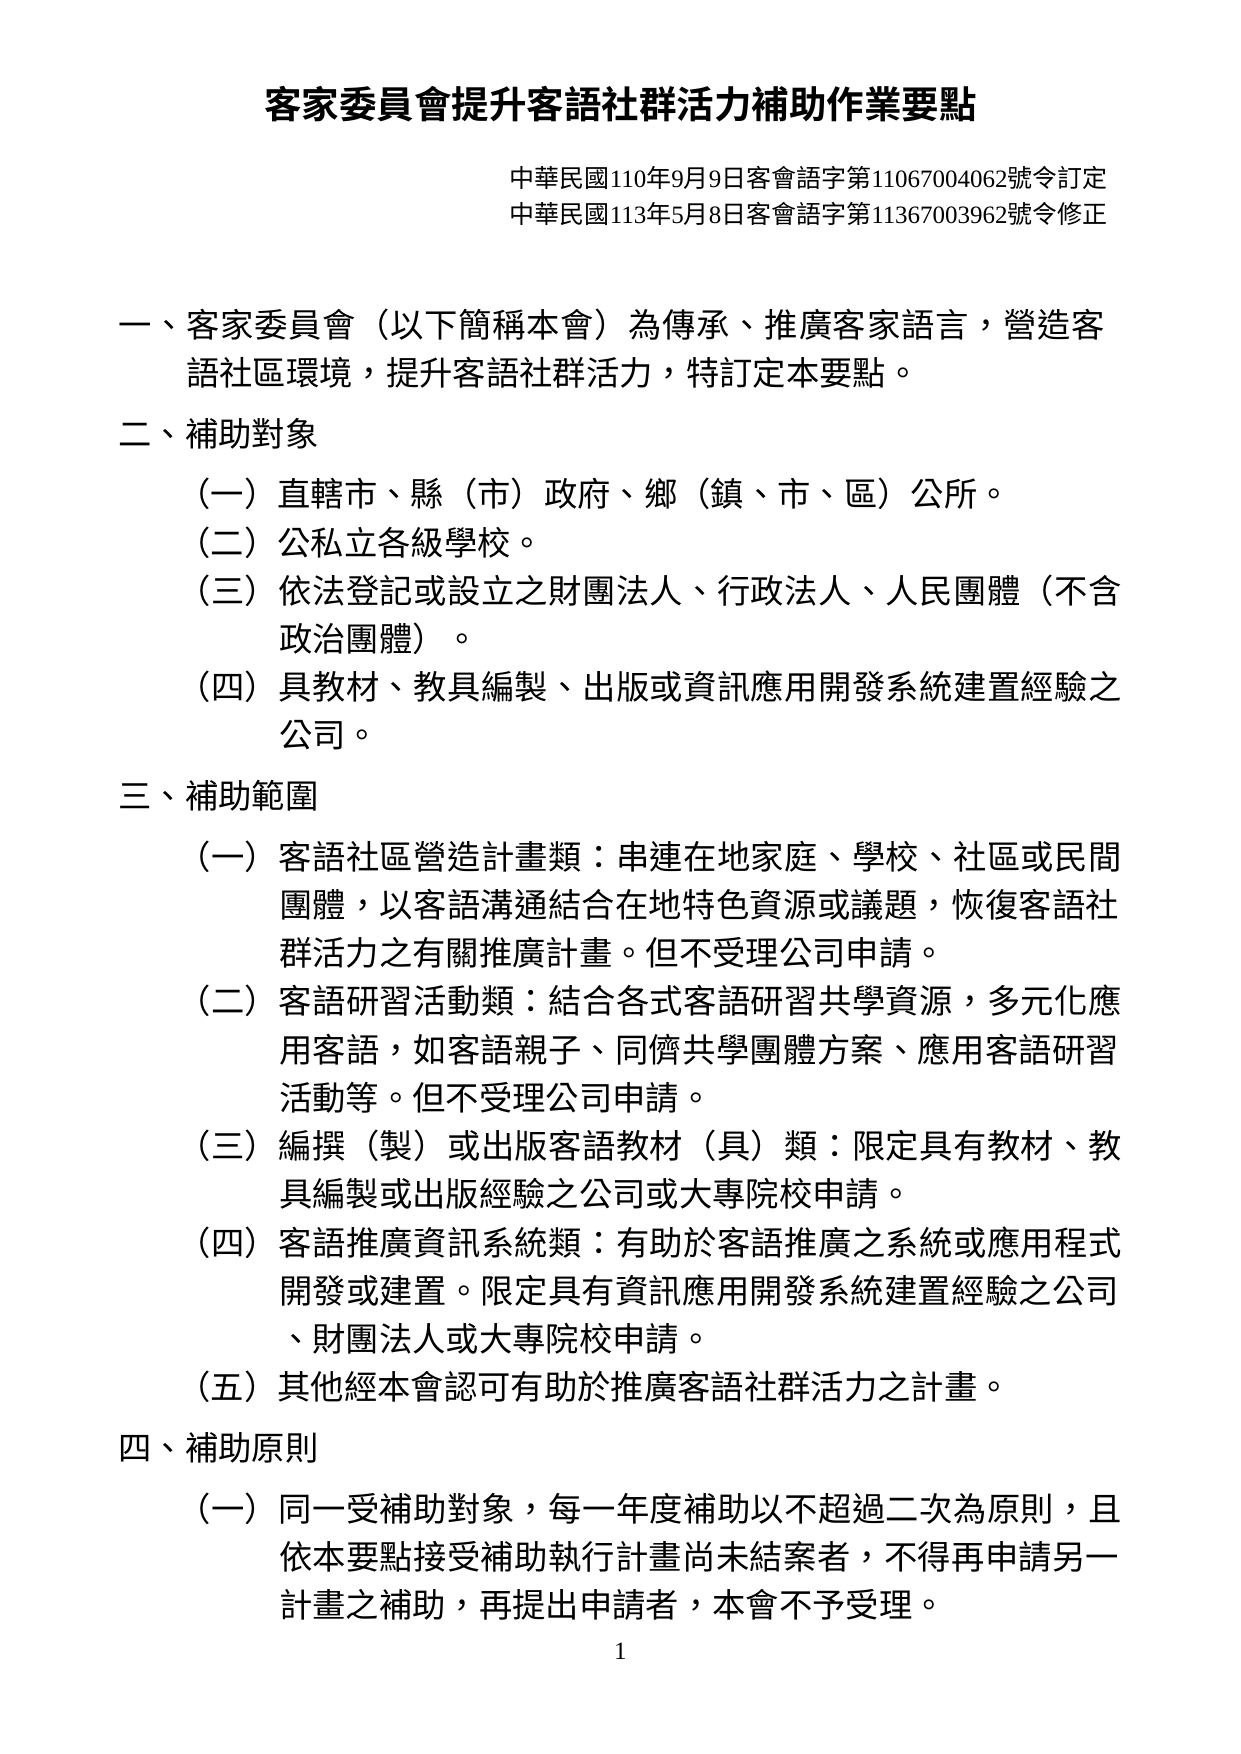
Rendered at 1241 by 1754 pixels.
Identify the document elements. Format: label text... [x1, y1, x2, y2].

text （五）其他經本會認可有助於推廣客語社群活力之計畫。 [177, 1361, 1122, 1409]
text （一）同一受補助對象，每一年度補助以不超過二次為原則，且依本要點接受補助執行計畫尚未結案者，不得再申請另一計畫之補助，再提出申請者，本會不予受理。 [177, 1483, 1122, 1627]
text （四）客語推廣資訊系統類：有助於客語推廣之系統或應用程式開發或建置。限定具有資訊應用開發系統建置經驗之公司、財團法人或大專院校申請。 [177, 1216, 1122, 1361]
text （三）依法登記或設立之財團法人、行政法人、人民團體（不含政治團體）。 [177, 564, 1122, 661]
text 一、客家委員會（以下簡稱本會）為傳承、推廣客家語言，營造客語社區環境，提升客語社群活力，特訂定本要點。 [118, 298, 1107, 395]
text （一）直轄市、縣（市）政府、鄉（鎮、市、區）公所。 [177, 468, 1122, 516]
text 中華民國113年5月8日客會語字第11367003962號令修正 [118, 195, 1107, 231]
text 客家委員會提升客語社群活力補助作業要點 [118, 75, 1122, 129]
text （三）編撰（製）或出版客語教材（具）類：限定具有教材、教具編製或出版經驗之公司或大專院校申請。 [177, 1120, 1122, 1216]
text （二）公私立各級學校。 [177, 516, 1122, 564]
text 中華民國110年9月9日客會語字第11067004062號令訂定 [118, 159, 1107, 195]
text 四、補助原則 [118, 1422, 1107, 1470]
text 三、補助範圍 [118, 770, 1107, 818]
text 二、補助對象 [118, 407, 1107, 456]
text （四）具教材、教具編製、出版或資訊應用開發系統建置經驗之公司。 [177, 661, 1122, 757]
text （二）客語研習活動類：結合各式客語研習共學資源，多元化應用客語，如客語親子、同儕共學團體方案、應用客語研習活動等。但不受理公司申請。 [177, 975, 1122, 1120]
text （一）客語社區營造計畫類：串連在地家庭、學校、社區或民間團體，以客語溝通結合在地特色資源或議題，恢復客語社群活力之有關推廣計畫。但不受理公司申請。 [177, 831, 1122, 975]
